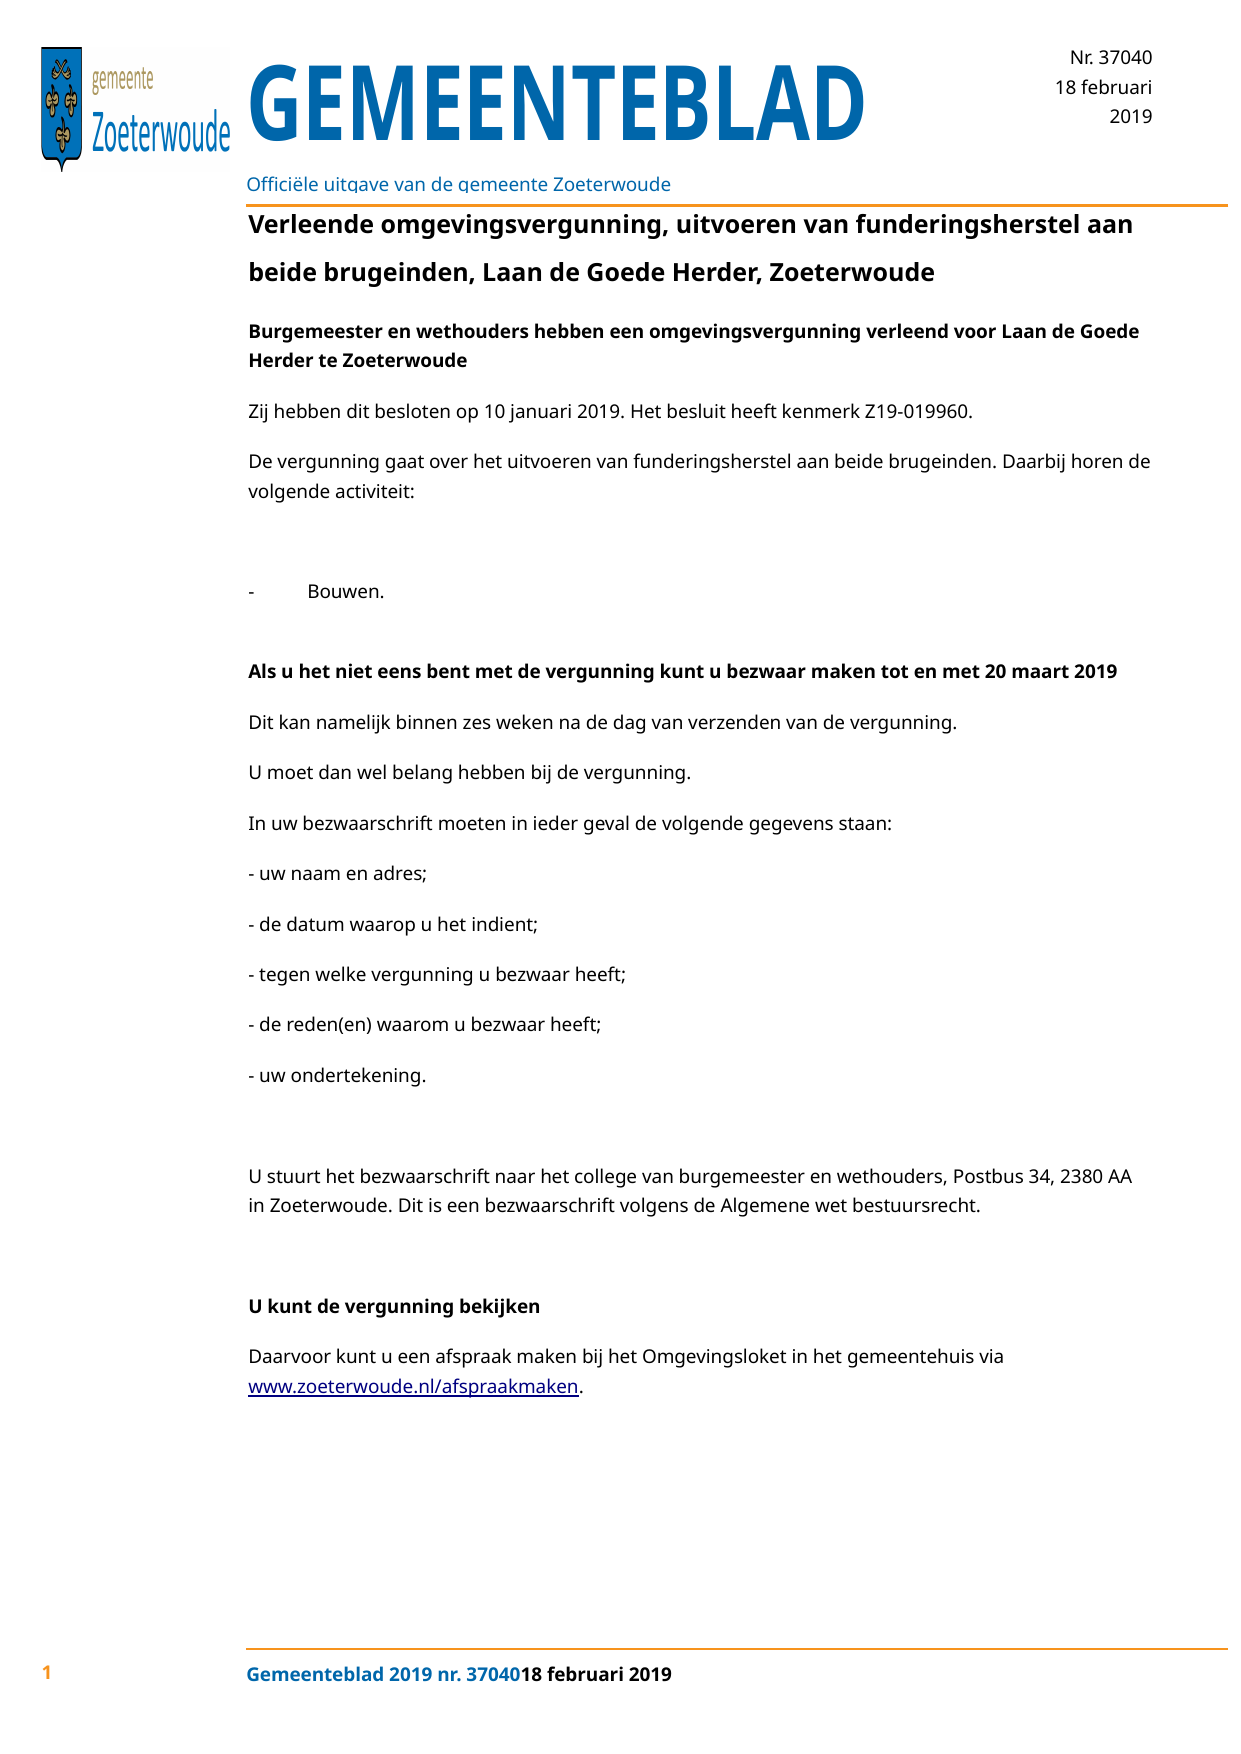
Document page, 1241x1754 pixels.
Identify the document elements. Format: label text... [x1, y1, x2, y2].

text U stuurt het bezwaarschrift naar het college van burgemeester en wethouders, Postbus 34, 2380 AA in Zoeterwoude. Dit is een bezwaarschrift volgens de Algemene wet bestuursrecht. [248, 1163, 1152, 1218]
text - uw naam en adres; [248, 860, 1152, 886]
text - uw ondertekening. [248, 1062, 1152, 1088]
picture [41, 47, 231, 172]
list Bouwen. [248, 579, 1152, 604]
text In uw bezwaarschrift moeten in ieder geval de volgende gegevens staan: [248, 810, 1152, 836]
text U moet dan wel belang hebben bij de vergunning. [248, 759, 1152, 785]
text Burgemeester en wethouders hebben een omgevingsvergunning verleend voor Laan de Goede Herder te Zoeterwoude [248, 318, 1152, 373]
text Daarvoor kunt u een afspraak maken bij het Omgevingsloket in het gemeentehuis via www.zoeterwoude.nl/afspraakmaken. [248, 1344, 1152, 1399]
text Verleende omgevingsvergunning, uitvoeren van funderingsherstel aan beide brugeinden, Laan de Goede Herder, Zoeterwoude [248, 207, 1152, 288]
text - de datum waarop u het indient; [248, 911, 1152, 937]
text - de reden(en) waarom u bezwaar heeft; [248, 1012, 1152, 1037]
text Zij hebben dit besloten op 10 januari 2019. Het besluit heeft kenmerk Z19-019960. [248, 398, 1152, 424]
text - tegen welke vergunning u bezwaar heeft; [248, 961, 1152, 987]
text Als u het niet eens bent met de vergunning kunt u bezwaar maken tot en met 20 maart 2019 [248, 659, 1152, 684]
text U kunt de vergunning bekijken [248, 1293, 1152, 1319]
text De vergunning gaat over het uitvoeren van funderingsherstel aan beide brugeinden. Daarbij horen de volgende activiteit: [248, 448, 1152, 504]
text Dit kan namelijk binnen zes weken na de dag van verzenden van de vergunning. [248, 709, 1152, 735]
